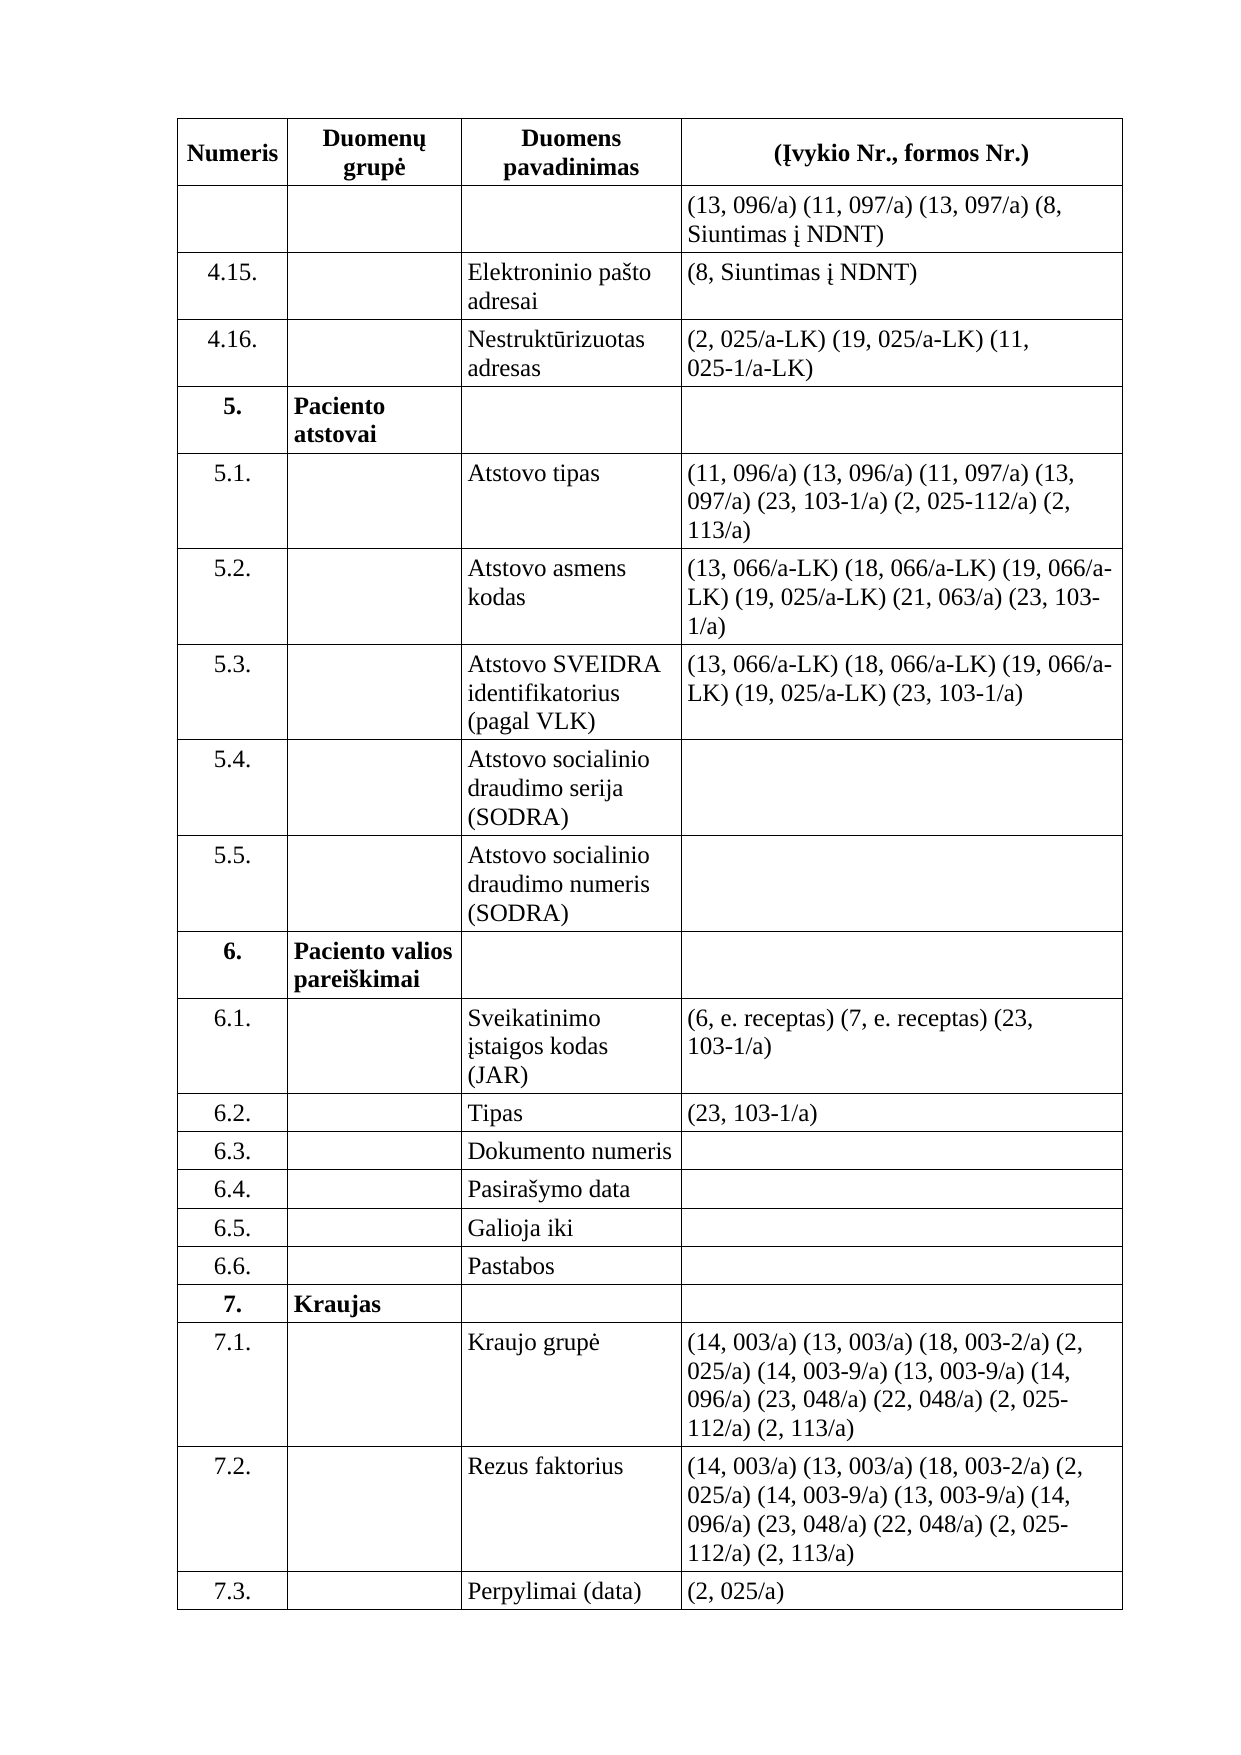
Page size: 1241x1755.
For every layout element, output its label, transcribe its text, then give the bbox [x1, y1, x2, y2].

table_cell (23, 103-1/a) [682, 1094, 1122, 1131]
table_cell 7. [178, 1285, 287, 1322]
table_header Numeris [178, 119, 287, 185]
table_cell Perpylimai (data) [462, 1572, 681, 1609]
table_cell 4.16. [178, 320, 287, 386]
table_cell (13, 066/a-LK) (18, 066/a-LK) (19, 066/a-LK) (19, 025/a-LK) (23, 103-1/a) [682, 645, 1122, 739]
table_cell [288, 320, 461, 386]
table_cell [288, 549, 461, 644]
table_header (Įvykio Nr., formos Nr.) [682, 119, 1122, 185]
table_cell Rezus faktorius [462, 1447, 681, 1571]
table_cell Kraujas [288, 1285, 461, 1322]
table_cell (11, 096/a) (13, 096/a) (11, 097/a) (13, 097/a) (23, 103-1/a) (2, 025-112/a) (2, 113/a) [682, 454, 1122, 548]
table_cell [178, 186, 287, 252]
table_cell [682, 836, 1122, 931]
table_cell (6, e. receptas) (7, e. receptas) (23, 103-1/a) [682, 999, 1122, 1093]
table_cell (2, 025/a-LK) (19, 025/a-LK) (11, 025-1/a-LK) [682, 320, 1122, 386]
table_cell [682, 1209, 1122, 1246]
table_cell [682, 932, 1122, 997]
table_cell [682, 1247, 1122, 1284]
table_cell [288, 836, 461, 931]
table_cell [288, 740, 461, 835]
table_cell 6.6. [178, 1247, 287, 1284]
table_cell [462, 1285, 681, 1322]
table_cell Pasirašymo data [462, 1170, 681, 1207]
table_cell [682, 387, 1122, 452]
table_cell 5.5. [178, 836, 287, 931]
table_cell 4.15. [178, 253, 287, 319]
table_cell Atstovo asmens kodas [462, 549, 681, 644]
table_cell 5. [178, 387, 287, 452]
table_cell Dokumento numeris [462, 1132, 681, 1169]
table_cell Galioja iki [462, 1209, 681, 1246]
table_cell [462, 186, 681, 252]
table_cell [682, 1170, 1122, 1207]
table_cell Atstovo socialinio draudimo serija (SODRA) [462, 740, 681, 835]
table_cell [288, 999, 461, 1093]
table_cell Elektroninio pašto adresai [462, 253, 681, 319]
table_cell (13, 096/a) (11, 097/a) (13, 097/a) (8, Siuntimas į NDNT) [682, 186, 1122, 252]
table_cell [288, 186, 461, 252]
table_cell (14, 003/a) (13, 003/a) (18, 003-2/a) (2, 025/a) (14, 003-9/a) (13, 003-9/a) (14, 096/a) (23, 048/a) (22, 048/a) (2, 025-112/a) (2, 113/a) [682, 1447, 1122, 1571]
table_cell Atstovo SVEIDRA identifikatorius (pagal VLK) [462, 645, 681, 739]
table_cell Kraujo grupė [462, 1323, 681, 1446]
table_cell [682, 740, 1122, 835]
table_cell [288, 1323, 461, 1446]
table_cell [288, 253, 461, 319]
table_cell Paciento atstovai [288, 387, 461, 452]
table_cell 6.4. [178, 1170, 287, 1207]
table_cell Atstovo tipas [462, 454, 681, 548]
table_header Duomenų grupė [288, 119, 461, 185]
table_cell 6.2. [178, 1094, 287, 1131]
table_cell [462, 387, 681, 452]
table_cell 6. [178, 932, 287, 997]
table_cell [682, 1285, 1122, 1322]
table_cell [288, 1209, 461, 1246]
table_cell [682, 1132, 1122, 1169]
table_cell 5.3. [178, 645, 287, 739]
table_cell Sveikatinimo įstaigos kodas (JAR) [462, 999, 681, 1093]
table_cell Nestruktūrizuotas adresas [462, 320, 681, 386]
table_cell [288, 645, 461, 739]
table_cell 7.3. [178, 1572, 287, 1609]
table_cell 7.2. [178, 1447, 287, 1571]
table_cell [288, 1447, 461, 1571]
table_cell 6.3. [178, 1132, 287, 1169]
table_cell Paciento valios pareiškimai [288, 932, 461, 997]
table_cell [288, 1132, 461, 1169]
table_cell [462, 932, 681, 997]
table_header Duomens pavadinimas [462, 119, 681, 185]
table_cell 7.1. [178, 1323, 287, 1446]
table_cell [288, 1572, 461, 1609]
table_cell 6.1. [178, 999, 287, 1093]
table_cell (14, 003/a) (13, 003/a) (18, 003-2/a) (2, 025/a) (14, 003-9/a) (13, 003-9/a) (14, 096/a) (23, 048/a) (22, 048/a) (2, 025-112/a) (2, 113/a) [682, 1323, 1122, 1446]
table_cell Pastabos [462, 1247, 681, 1284]
table_cell [288, 1094, 461, 1131]
table_cell 5.4. [178, 740, 287, 835]
table_cell [288, 454, 461, 548]
table_cell 6.5. [178, 1209, 287, 1246]
table_cell 5.1. [178, 454, 287, 548]
table_cell 5.2. [178, 549, 287, 644]
table_cell [288, 1247, 461, 1284]
table_cell Tipas [462, 1094, 681, 1131]
table_cell (13, 066/a-LK) (18, 066/a-LK) (19, 066/a-LK) (19, 025/a-LK) (21, 063/a) (23, 103-1/a) [682, 549, 1122, 644]
table_cell (8, Siuntimas į NDNT) [682, 253, 1122, 319]
table_cell (2, 025/a) [682, 1572, 1122, 1609]
table_cell Atstovo socialinio draudimo numeris (SODRA) [462, 836, 681, 931]
table_cell [288, 1170, 461, 1207]
